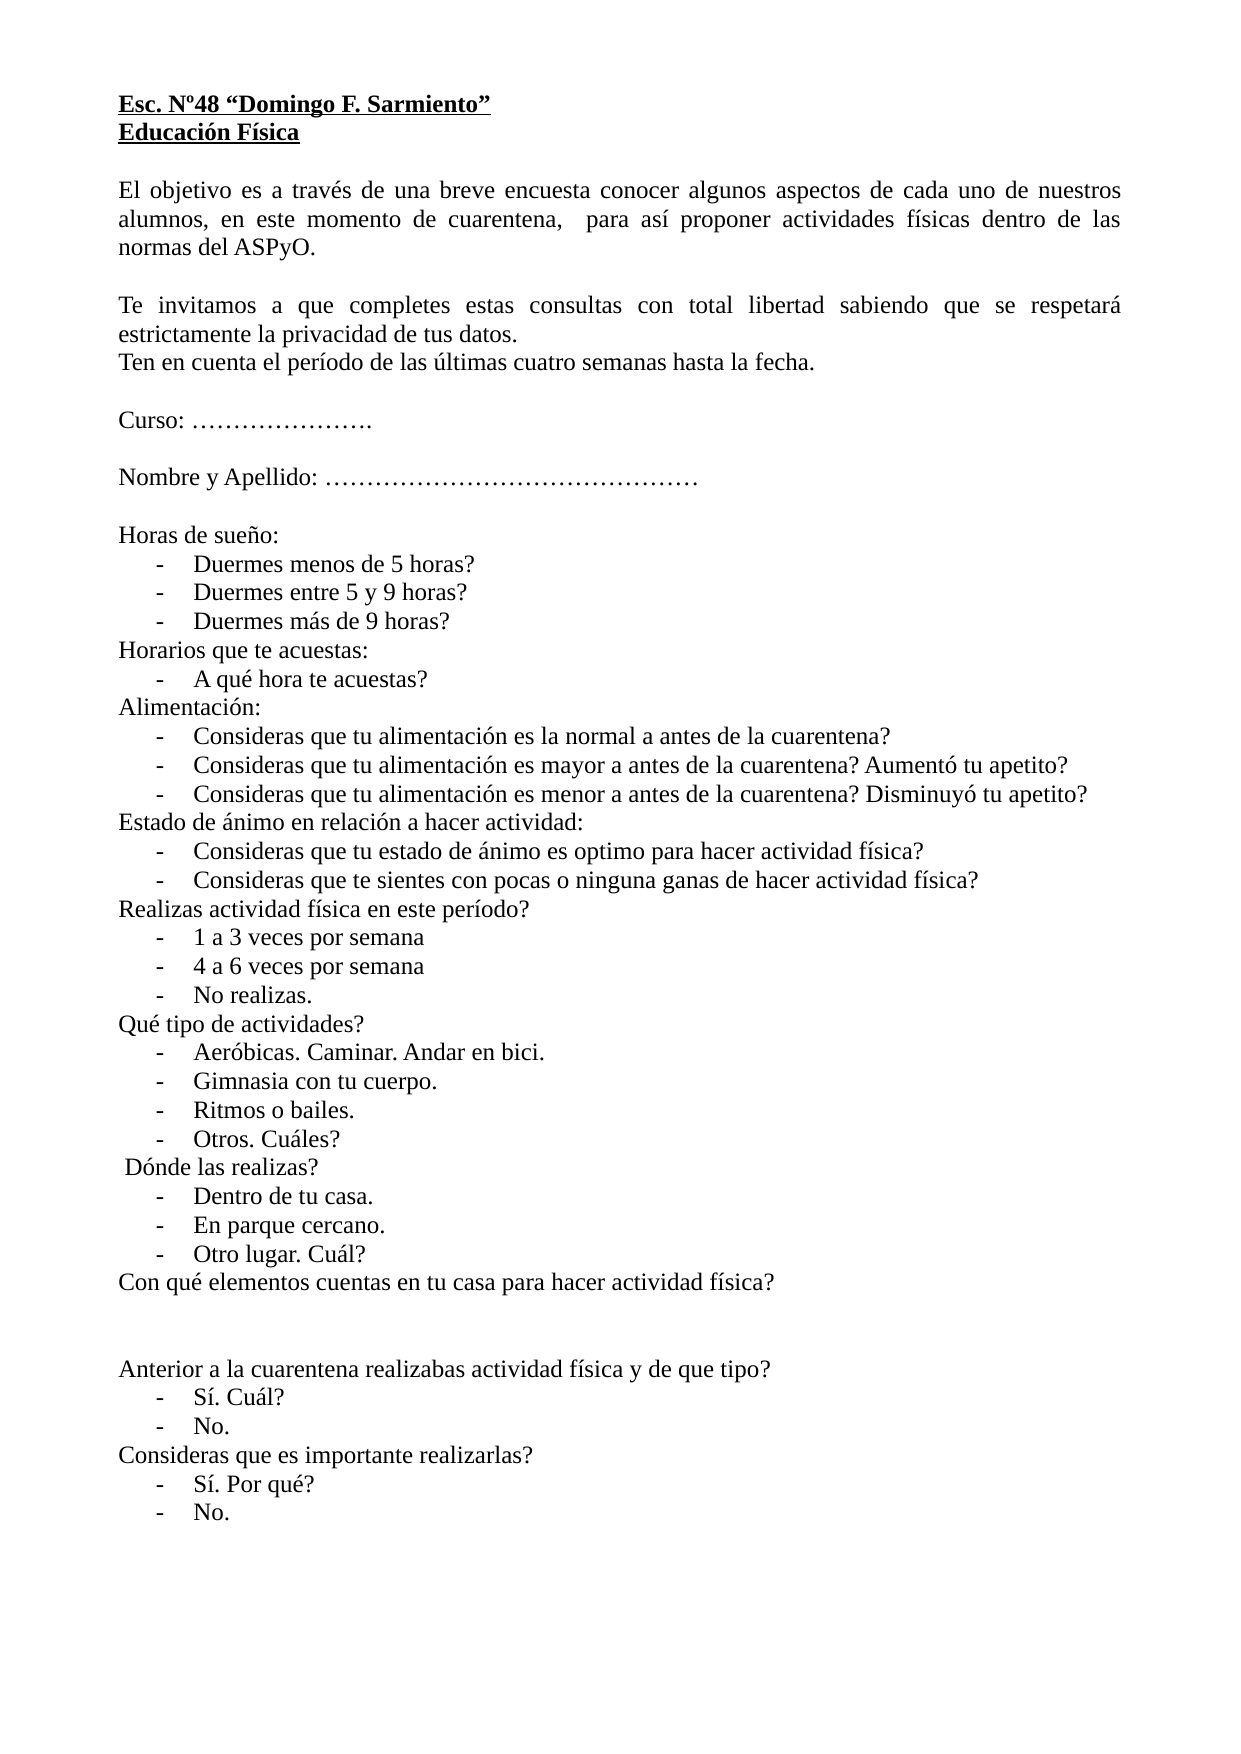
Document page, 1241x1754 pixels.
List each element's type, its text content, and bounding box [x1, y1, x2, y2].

list Duermes entre 5 y 9 horas? [156, 577, 1122, 606]
text Horas de sueño: [118, 520, 1122, 549]
list 1 a 3 veces por semana [156, 922, 1122, 951]
list Sí. Cuál? [156, 1382, 1122, 1411]
list Aeróbicas. Caminar. Andar en bici. [156, 1037, 1122, 1066]
text Con qué elementos cuentas en tu casa para hacer actividad física? [118, 1267, 1122, 1296]
list Consideras que tu alimentación es menor a antes de la cuarentena? Disminuyó tu apetito? [156, 779, 1122, 807]
list Sí. Por qué? [156, 1469, 1122, 1497]
list Consideras que tu alimentación es la normal a antes de la cuarentena? [156, 721, 1122, 750]
text Alimentación: [118, 692, 1122, 721]
list Consideras que te sientes con pocas o ninguna ganas de hacer actividad física? [156, 865, 1122, 894]
list No. [156, 1411, 1122, 1440]
text Estado de ánimo en relación a hacer actividad: [118, 807, 1122, 836]
list No. [156, 1497, 1122, 1526]
list Duermes más de 9 horas? [156, 606, 1122, 635]
text Curso: …………………. [118, 405, 1122, 434]
text Nombre y Apellido: ……………………………………… [118, 462, 1122, 491]
list Otros. Cuáles? [156, 1124, 1122, 1152]
list En parque cercano. [156, 1210, 1122, 1239]
list A qué hora te acuestas? [156, 664, 1122, 692]
text Ten en cuenta el período de las últimas cuatro semanas hasta la fecha. [118, 347, 1122, 376]
text Dónde las realizas? [118, 1152, 1122, 1181]
text El objetivo es a través de una breve encuesta conocer algunos aspectos de cada uno de nuestros alumnos, en este momento de cuarentena, para así proponer actividades físicas dentro de las normas del ASPyO. [118, 175, 1122, 261]
text Realizas actividad física en este período? [118, 894, 1122, 922]
list Gimnasia con tu cuerpo. [156, 1066, 1122, 1095]
text Educación Física [118, 117, 1122, 146]
text Esc. Nº48 “Domingo F. Sarmiento” [118, 89, 1122, 117]
list No realizas. [156, 980, 1122, 1009]
list Otro lugar. Cuál? [156, 1239, 1122, 1267]
list Ritmos o bailes. [156, 1095, 1122, 1124]
list Duermes menos de 5 horas? [156, 549, 1122, 577]
text Horarios que te acuestas: [118, 635, 1122, 664]
text Anterior a la cuarentena realizabas actividad física y de que tipo​? [118, 1354, 1122, 1382]
list 4 a 6 veces por semana [156, 951, 1122, 980]
list Consideras que tu alimentación es mayor a antes de la cuarentena? Aumentó tu apetito? [156, 750, 1122, 779]
text Te invitamos a que completes estas consultas con total libertad sabiendo que se respetará estrictamente la privacidad de tus datos. [118, 290, 1122, 347]
list Consideras que tu estado de ánimo es optimo para hacer actividad física? [156, 836, 1122, 865]
text Consideras que es importante realizarlas? [118, 1440, 1122, 1469]
text Qué tipo de actividades? [118, 1009, 1122, 1037]
list Dentro de tu casa. [156, 1181, 1122, 1210]
